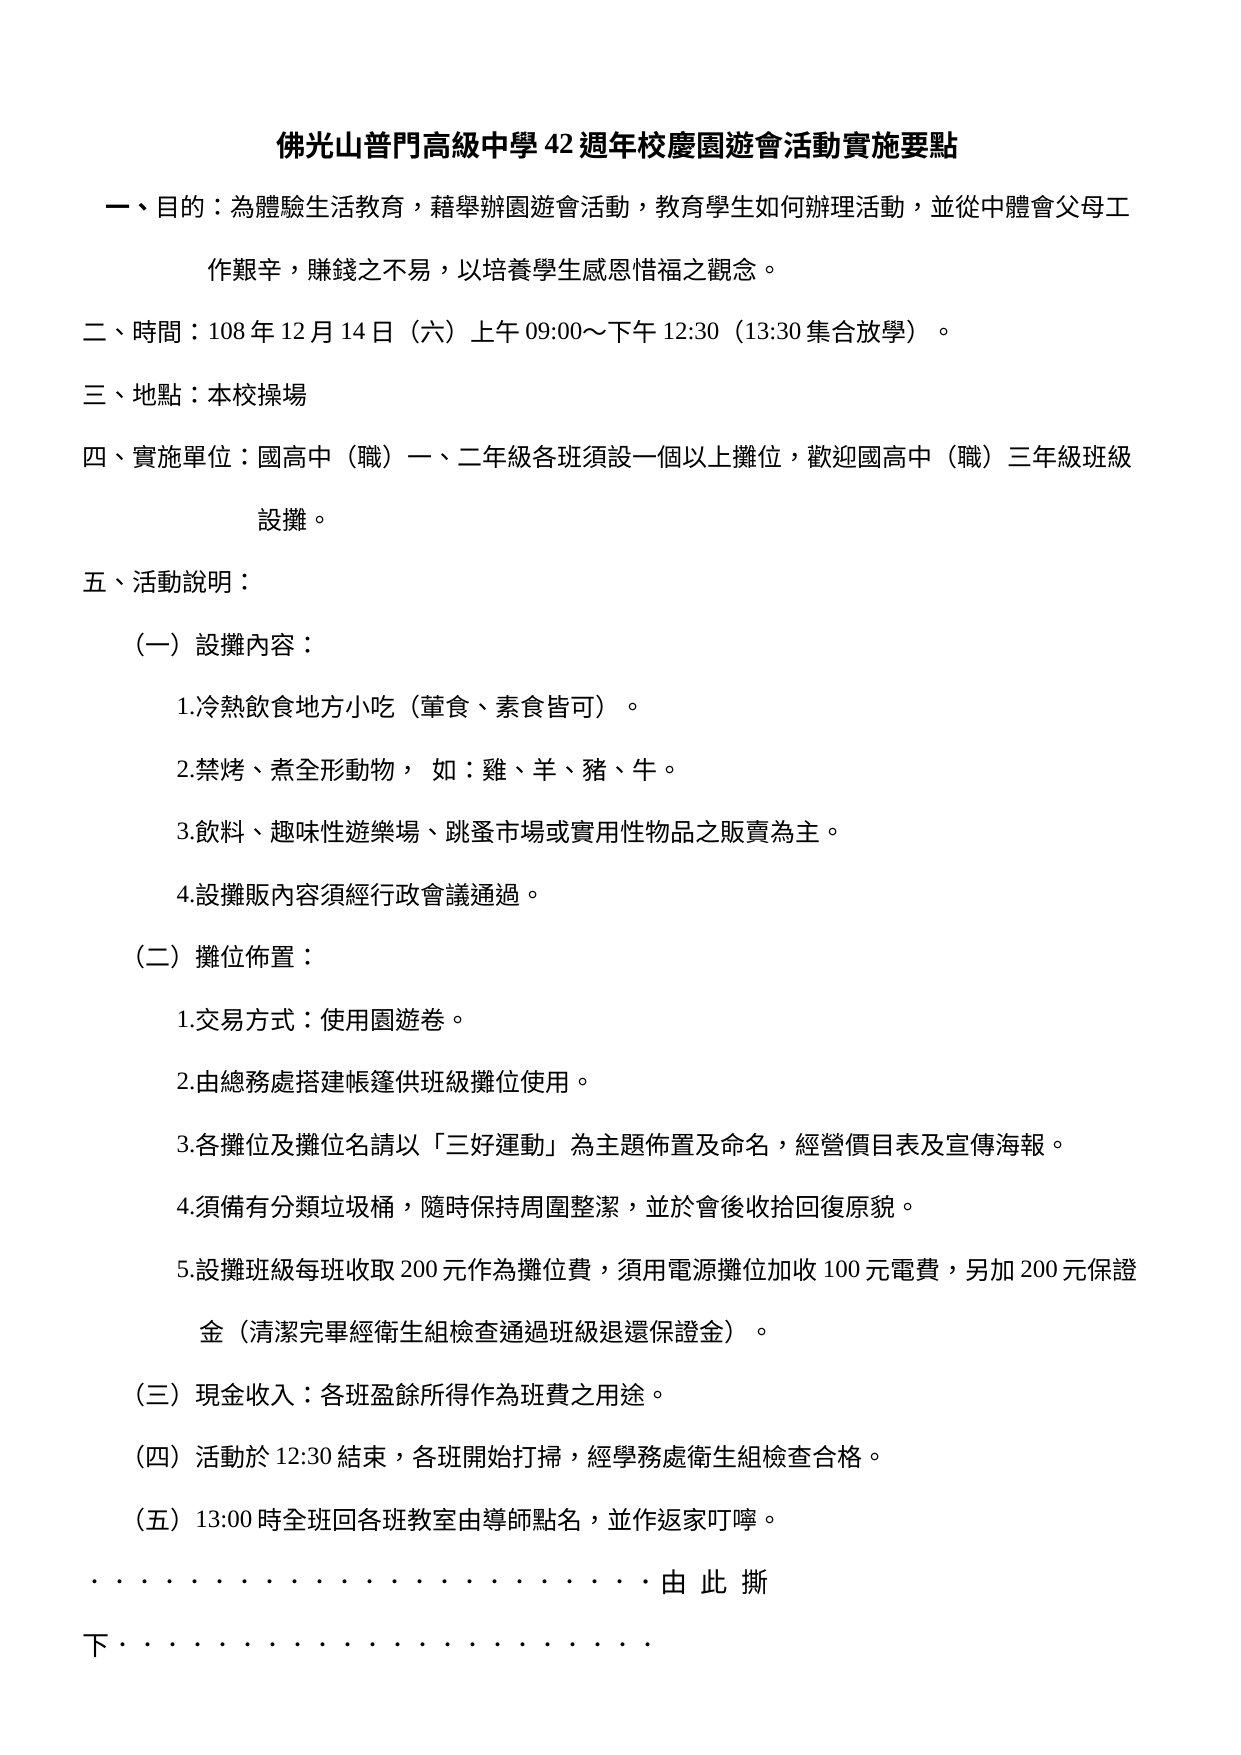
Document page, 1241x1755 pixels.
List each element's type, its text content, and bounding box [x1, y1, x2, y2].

text 4.設攤販內容須經行政會議通過。 [133, 852, 1152, 914]
text 作艱辛，賺錢之不易，以培養學生感恩惜福之觀念。 [83, 227, 1152, 289]
text 3.飲料、趣味性遊樂場、跳蚤市場或實用性物品之販賣為主。 [133, 789, 1152, 852]
text 5.設攤班級每班收取200元作為攤位費，須用電源攤位加收100元電費，另加200元保證金（清潔完畢經衛生組檢查通過班級退還保證金）。 [176, 1227, 1152, 1352]
text （五）13:00時全班回各班教室由導師點名，並作返家叮嚀。 [120, 1477, 1152, 1539]
text 4.須備有分類垃圾桶，隨時保持周圍整潔，並於會後收拾回復原貌。 [83, 1164, 1152, 1227]
text 四、實施單位：國高中（職）一、二年級各班須設一個以上攤位，歡迎國高中（職）三年級班級設攤。 [83, 414, 1152, 539]
text 五、活動說明： [83, 539, 1152, 602]
text （三）現金收入：各班盈餘所得作為班費之用途。 [120, 1352, 1152, 1414]
text 二、時間：108年12月14日（六）上午09:00～下午12:30（13:30集合放學）。 [83, 289, 1152, 352]
text 佛光山普門高級中學42週年校慶園遊會活動實施要點 [83, 102, 1152, 164]
text （二）攤位佈置： [120, 914, 1152, 977]
text 三、地點：本校操場 [83, 352, 1152, 414]
text 2.由總務處搭建帳篷供班級攤位使用。 [83, 1039, 1152, 1102]
text 2.禁烤、煮全形動物， 如：雞、羊、豬、牛。 [133, 727, 1152, 789]
text 3.各攤位及攤位名請以「三好運動」為主題佈置及命名，經營價目表及宣傳海報。 [83, 1102, 1152, 1164]
text 一、目的：為體驗生活教育，藉舉辦園遊會活動，教育學生如何辦理活動，並從中體會父母工 [83, 164, 1152, 227]
text 1.交易方式：使用園遊卷。 [133, 977, 1152, 1039]
text （四）活動於12:30結束，各班開始打掃，經學務處衛生組檢查合格。 [120, 1414, 1152, 1477]
text （一）設攤內容： [120, 602, 1152, 664]
text 1.冷熱飲食地方小吃（葷食、素食皆可）。 [133, 664, 1152, 727]
text ．．．．．．．．．．．．．．．．．．．．．．．由 此 撕 下．．．．．．．．．．．．．．．．．．．．．． [83, 1539, 1152, 1664]
